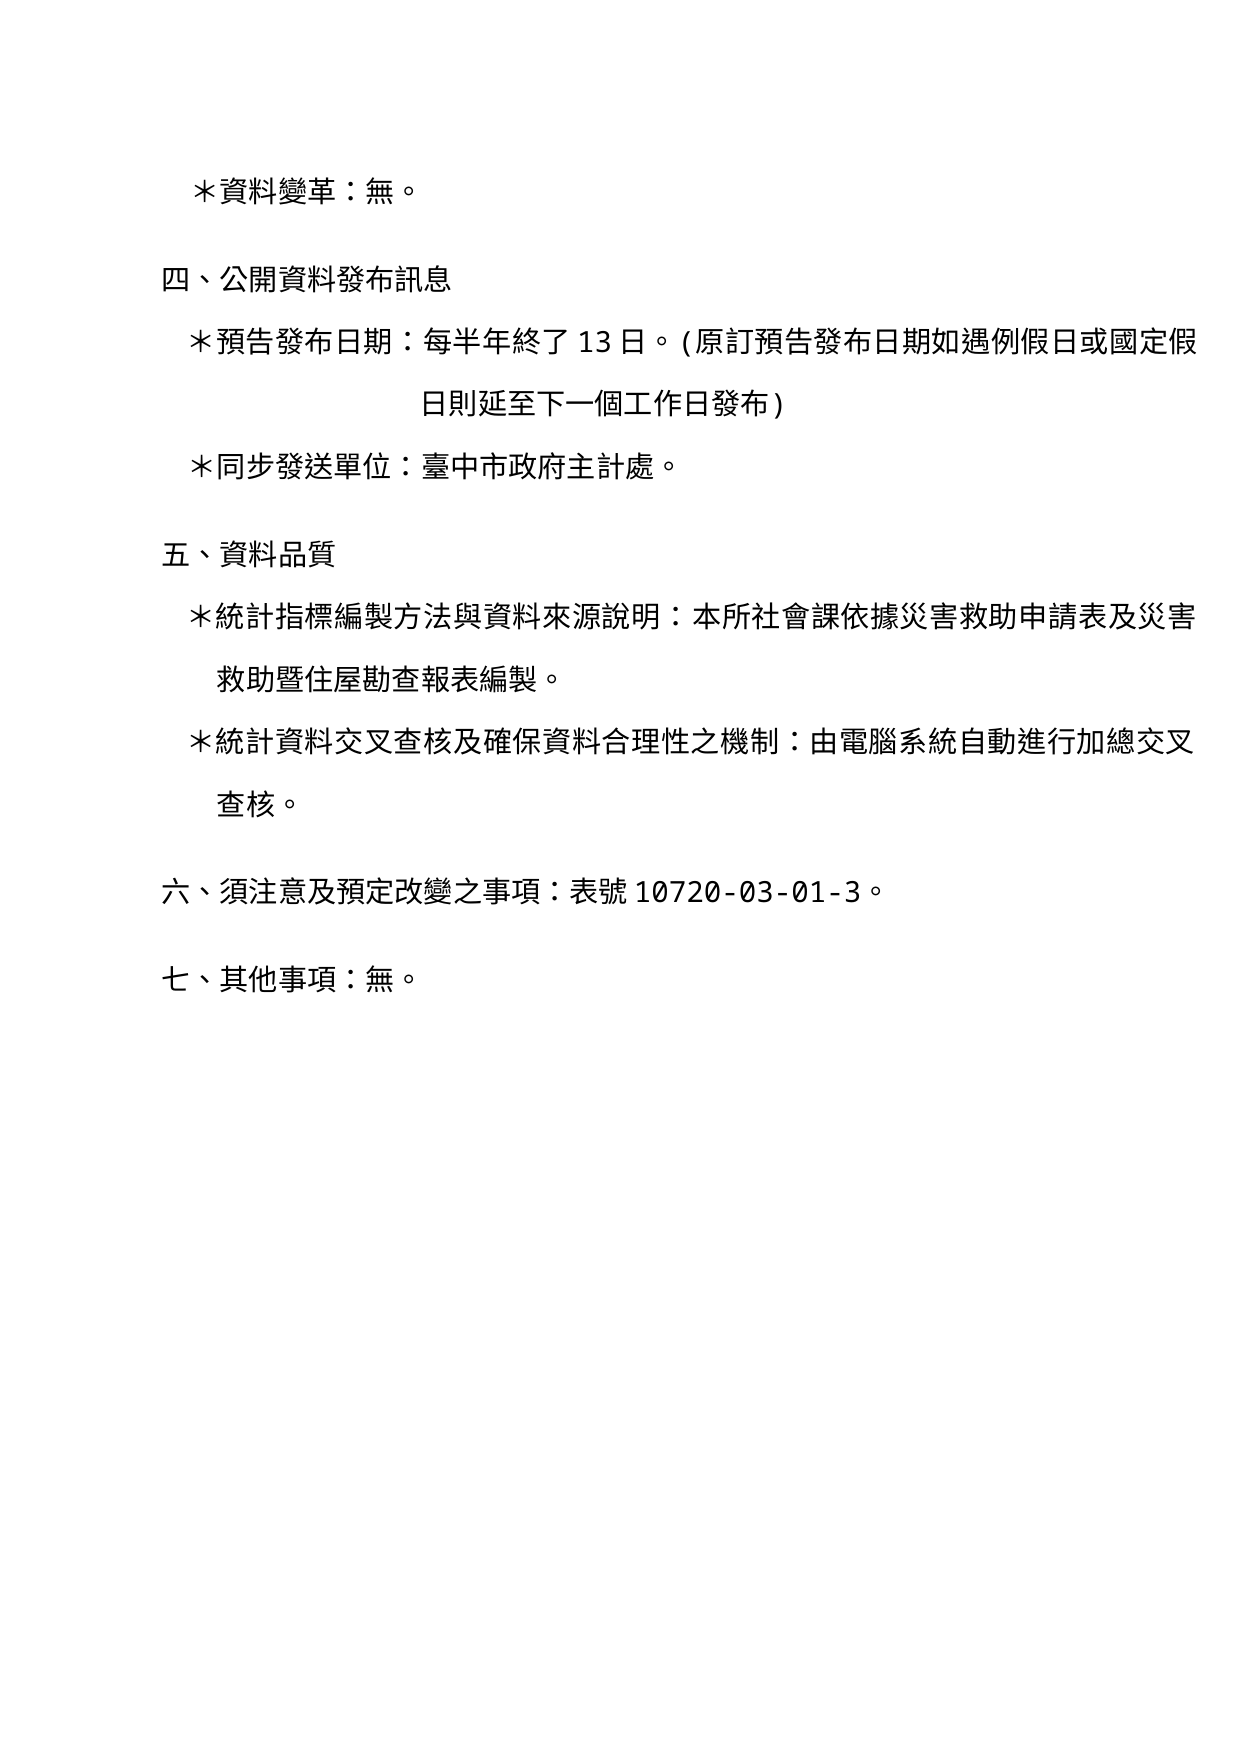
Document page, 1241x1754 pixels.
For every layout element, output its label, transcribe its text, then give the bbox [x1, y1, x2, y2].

table_header 統計資料背景說明 資料種類：社會救助統計 資料項目：臺中市豐原區遭受災害救助情形 一、發布及編製機關單位 ＊發布機關、單位：臺中市豐原區公所會計室 ＊編製單位：臺中市豐原區公所社會課 ＊聯絡電話：04-25222106*381-383 ＊傳真：04-25252190 ＊電子信箱：ax520104@taichung.gov.tw 二、發布形式 口頭： （ ）記者會或說明會 書面： （ ）新聞稿 （V）報表 （ ）書刊，刊名： ＊電子媒體： （V）線上書刊及資料庫，網址： https://govstat.taichung.gov.tw/TCSTAT/page/kcg01_2.aspx?Mid1=387590000A （ ）磁片 （ ）光碟片 （ ）其他 三、資料範圍、週期及時效 ＊統計範圍及對象：凡在本區轄內遭遇重大災害損失，予以救助者，均為統計對象。 ＊統計標準時間： (一)第1季以1至3月、第2季以4至6月、第3季以7至9月、第4季以10至12月災害款項發放後之災害發生事實為準。 (二)遇重大災害發生時得隨時要求提供資料。 ＊統計項目定義： (一)所數：指災害發生時，各區實際開設收容場所總數。 (二)臨時收容災民：指因災無處容身，由區公所提供臨時居住地點暫時收容安置者。 (三)死亡：指因災致死或因災致重傷，於災害發生之日起30日內死亡者（符合死亡災害救助發放對象者）。 (四)失蹤：指因災致行蹤不明者。 (五)重傷：指因災致重傷或未致重傷，必須緊急救護住院治療，自住院之日起15日內(住院期間)所發生醫療費用總額達重傷救助金金額者。 (六)其他：指上述4種災民以外，因災而需給予搶救或善後處理及提供膳食口糧等其他必要之被救助人員（含空投）。 (七)住屋毀損安遷救助：指因災致住屋毀損達不堪居住程度之住戶。 (八)財物受損影響生計者：指住屋遭水災、水淹或火災等災害，財物受損影響生計者。 (九)救助金額：指因災死亡、失蹤、重傷、住屋毀損或財物受損影響生計者，依據各項「災害救助種類及標準」所發放之金額及實物。 (十)原住民戶之認定如下： 1.戶長為原住民者視為原住民戶。 2.戶長非原住民，如戶內原住民人口數較多時則判定為原住民戶。如原住民與非原住民之人口數相等時，則以年齡較長者是否具原住民身分判定為原住民戶或非原住民戶。 (十一)原住民之認定：依原住民身分法，具原住民身分者即予以統計，而不論其是否隸屬於原住民戶。 ＊統計單位：人、戶、元。 ＊統計分類：依「收容所」、「受災人數」、「住屋毀損安遷救助」、「財物受損影響生計者」及「救助金額」分。 ＊發布週期：季。 ＊時效：13日。 ＊資料變革：無。 四、公開資料發布訊息 ＊預告發布日期：每季終了13日。(原訂預告發布日期如遇例假日或國定假日則延至下一個工作日發布) ＊同步發送單位：臺中市政府主計處。 五、資料品質 ＊統計指標編製方法與資料來源說明：本所社會課依據災害救助申請表及災害救助既住屋勘查報表資料編製。 ＊統計資料交叉查核及確保資料合理性之機制：由電腦系統自動進行加總交叉查核。 六、須注意及預定改變之事項：表號10720-03-01-3。 七、其他事項：無。 統計資料背景說明 資料種類：社會救助統計 資料項目：臺中市豐原區遭受災害救助情形 一、發布及編製機關單位 ＊發布機關、單位：臺中市豐原區公所會計室 ＊編製單位：臺中市豐原區公所社會課 ＊聯絡電話：04-25222106*381-383 ＊傳真：04-25252190 ＊電子信箱：ax520104@taichung.gov.tw 二、發布形式 口頭： （ ）記者會或說明會 書面： （ ）新聞稿 （V）報表 （ ）書刊，刊名： ＊電子媒體： （V）線上書刊及資料庫，網址： https://govstat.taichung.gov.tw/TCSTAT/page/kcg01_2.aspx?Mid1=387590000A （ ）磁片 （ ）光碟片 （ ）其他 三、資料範圍、週期及時效 ＊統計地區範圍及對象：凡在本區轄內遭遇重大災害損失，予以救助者，均為統計對象。 ＊統計標準時間： (一)上半年以1至6月、下半年以7至12月之災害款項發放後之災害發生事實為準。 (二)遇重大災害發生時得隨時要求提供資料。 ＊統計項目定義： (一)所數：指災害發生時，各區實際開設收容場所總數。 (二)臨時收容災民：指因災無處容身，由區公所提供臨時居住地點暫時收容安置者。 (三)死亡：指因災致死或因災致重傷，於災害發生之日起30日內死亡者（符合死亡災害救助發放對象者）。 (四)失蹤：指因災致行蹤不明者。 (五)重傷：指因災致重傷或未致重傷，必須緊急救護住院治療，自住院之日起15日內(住院期間)所發生醫療費用總額達重傷救助金金額者。 (六)其他：指上述4種災民以外，因災而需給予搶救或善後處理及提供膳食口糧等其他必要之被救助人員（含空投）。 (七)住屋毀損安遷救助：指因災致住屋毀損達不堪居住程度之住戶。 (八)財物受損影響生計者：指住屋遭水災、水淹或火災等災害，財物受損影響生計者。 (九)救助金額：指因災死亡、失蹤、重傷、住屋毀損或財物受損影響生計者，依據各項「災害救助種類及標準」所發放之金額及實物。 (十)原住民戶： 1.戶長為原住民者視為原住民戶。 2.戶長非原住民，如戶內原住民人口數較多時則判定為原住民戶。如原住民與非原住民之人口數相等時，則以年齡較長者是否具原住民身分判定為原住民戶或非原住民戶。 (十一)原住民：依原住民身分法，具原住民身分者即予以統計，而不論其是否隸屬於原住民戶。 ＊統計單位：人、戶、元。 ＊統計分類：依「收容所」、「受災人數」、「住屋毀損安遷救助」、「財物受損影響生計者」及「救助金額」分。 ＊發布週期：半年。 ＊時效：13日。 ＊資料變革：無。 四、公開資料發布訊息 ＊預告發布日期：每半年終了13日。(原訂預告發布日期如遇例假日或國定假日則延至下一個工作日發布) ＊同步發送單位：臺中市政府主計處。 五、資料品質 ＊統計指標編製方法與資料來源說明：本所社會課依據災害救助申請表及災害救助暨住屋勘查報表編製。 ＊統計資料交叉查核及確保資料合理性之機制：由電腦系統自動進行加總交叉查核。 六、須注意及預定改變之事項：表號10720-03-01-3。 七、其他事項：無。 [150, 148, 1209, 998]
